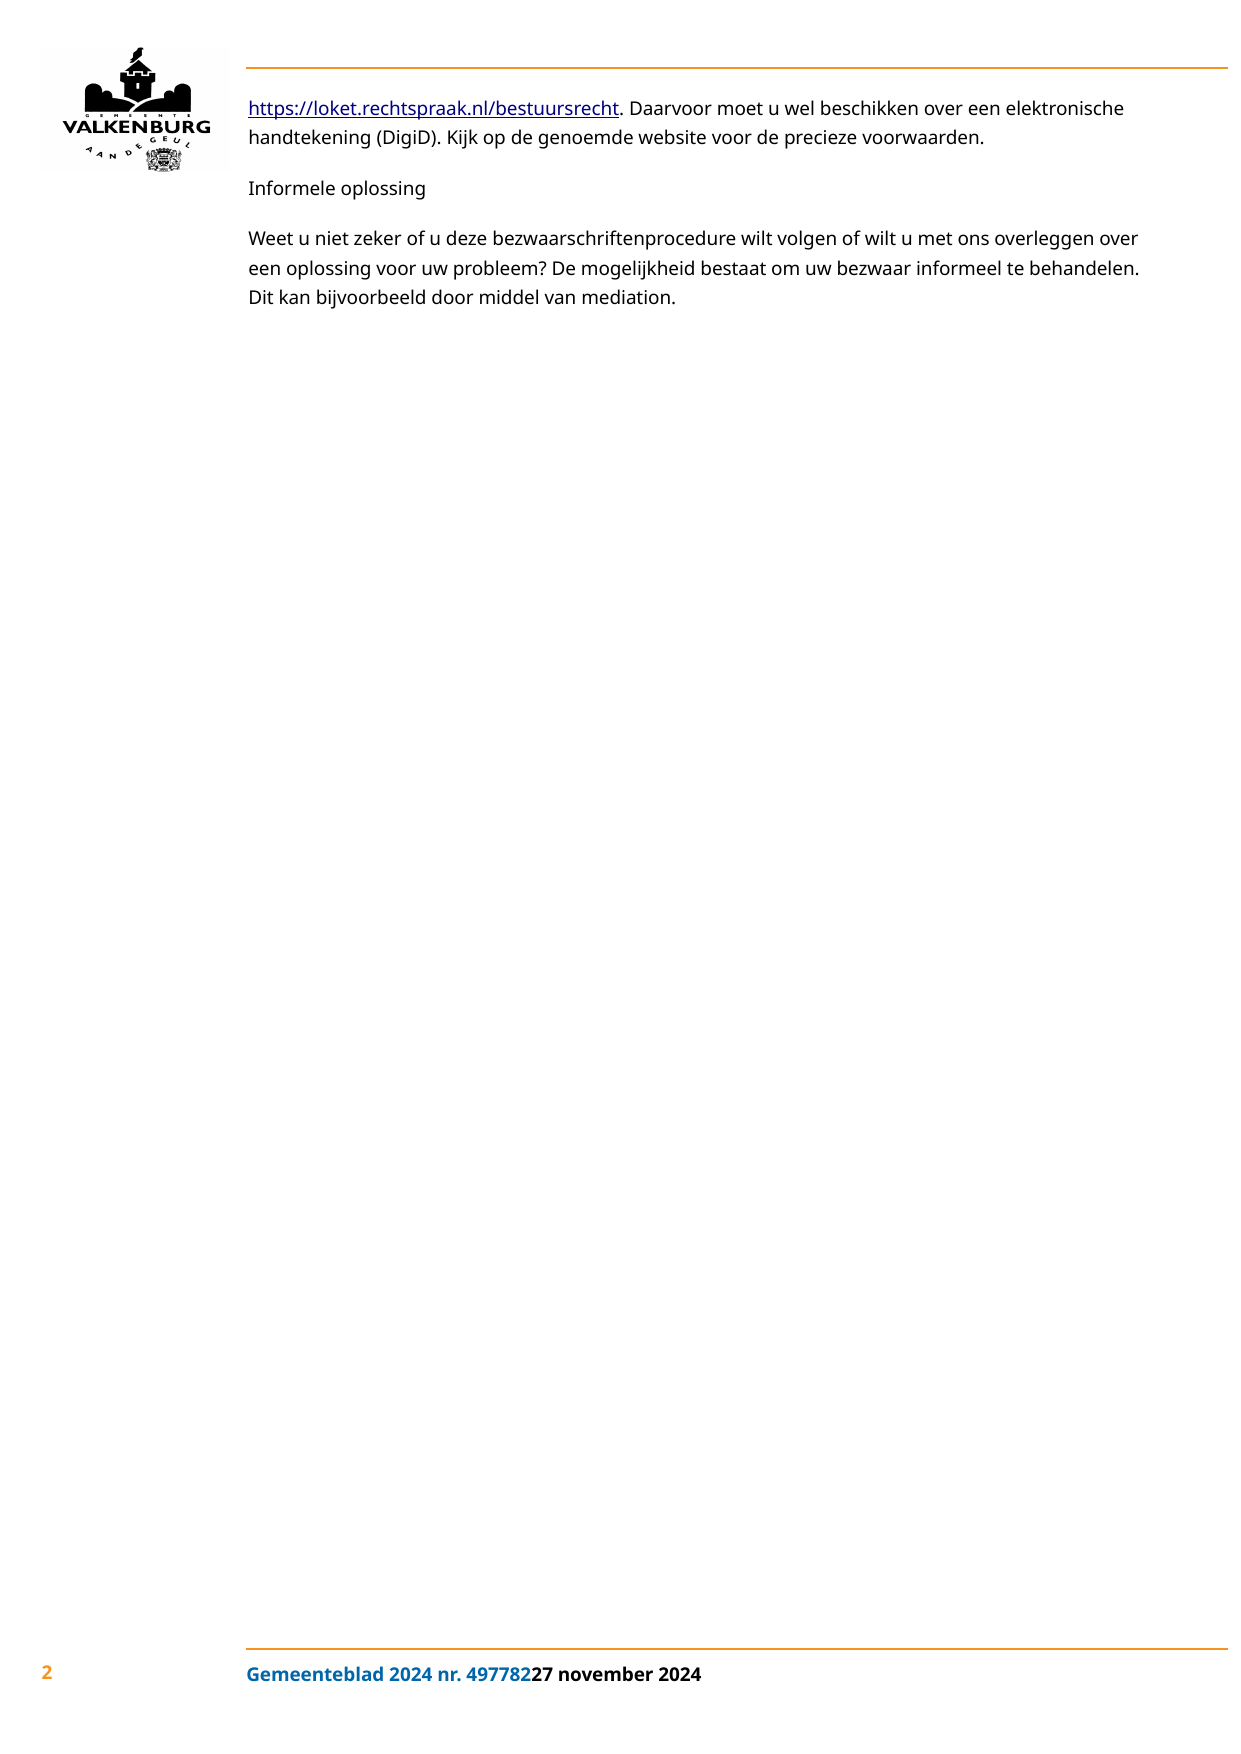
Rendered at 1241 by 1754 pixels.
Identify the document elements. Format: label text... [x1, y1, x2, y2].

text https://loket.rechtspraak.nl/bestuursrecht. Daarvoor moet u wel beschikken over een elektronische handtekening (DigiD). Kijk op de genoemde website voor de precieze voorwaarden. [248, 95, 1152, 150]
text Weet u niet zeker of u deze bezwaarschriftenprocedure wilt volgen of wilt u met ons overleggen over een oplossing voor uw probleem? De mogelijkheid bestaat om uw bezwaar informeel te behandelen. Dit kan bijvoorbeeld door middel van mediation. [248, 225, 1152, 310]
picture [41, 47, 231, 172]
text Informele oplossing [248, 175, 1152, 201]
